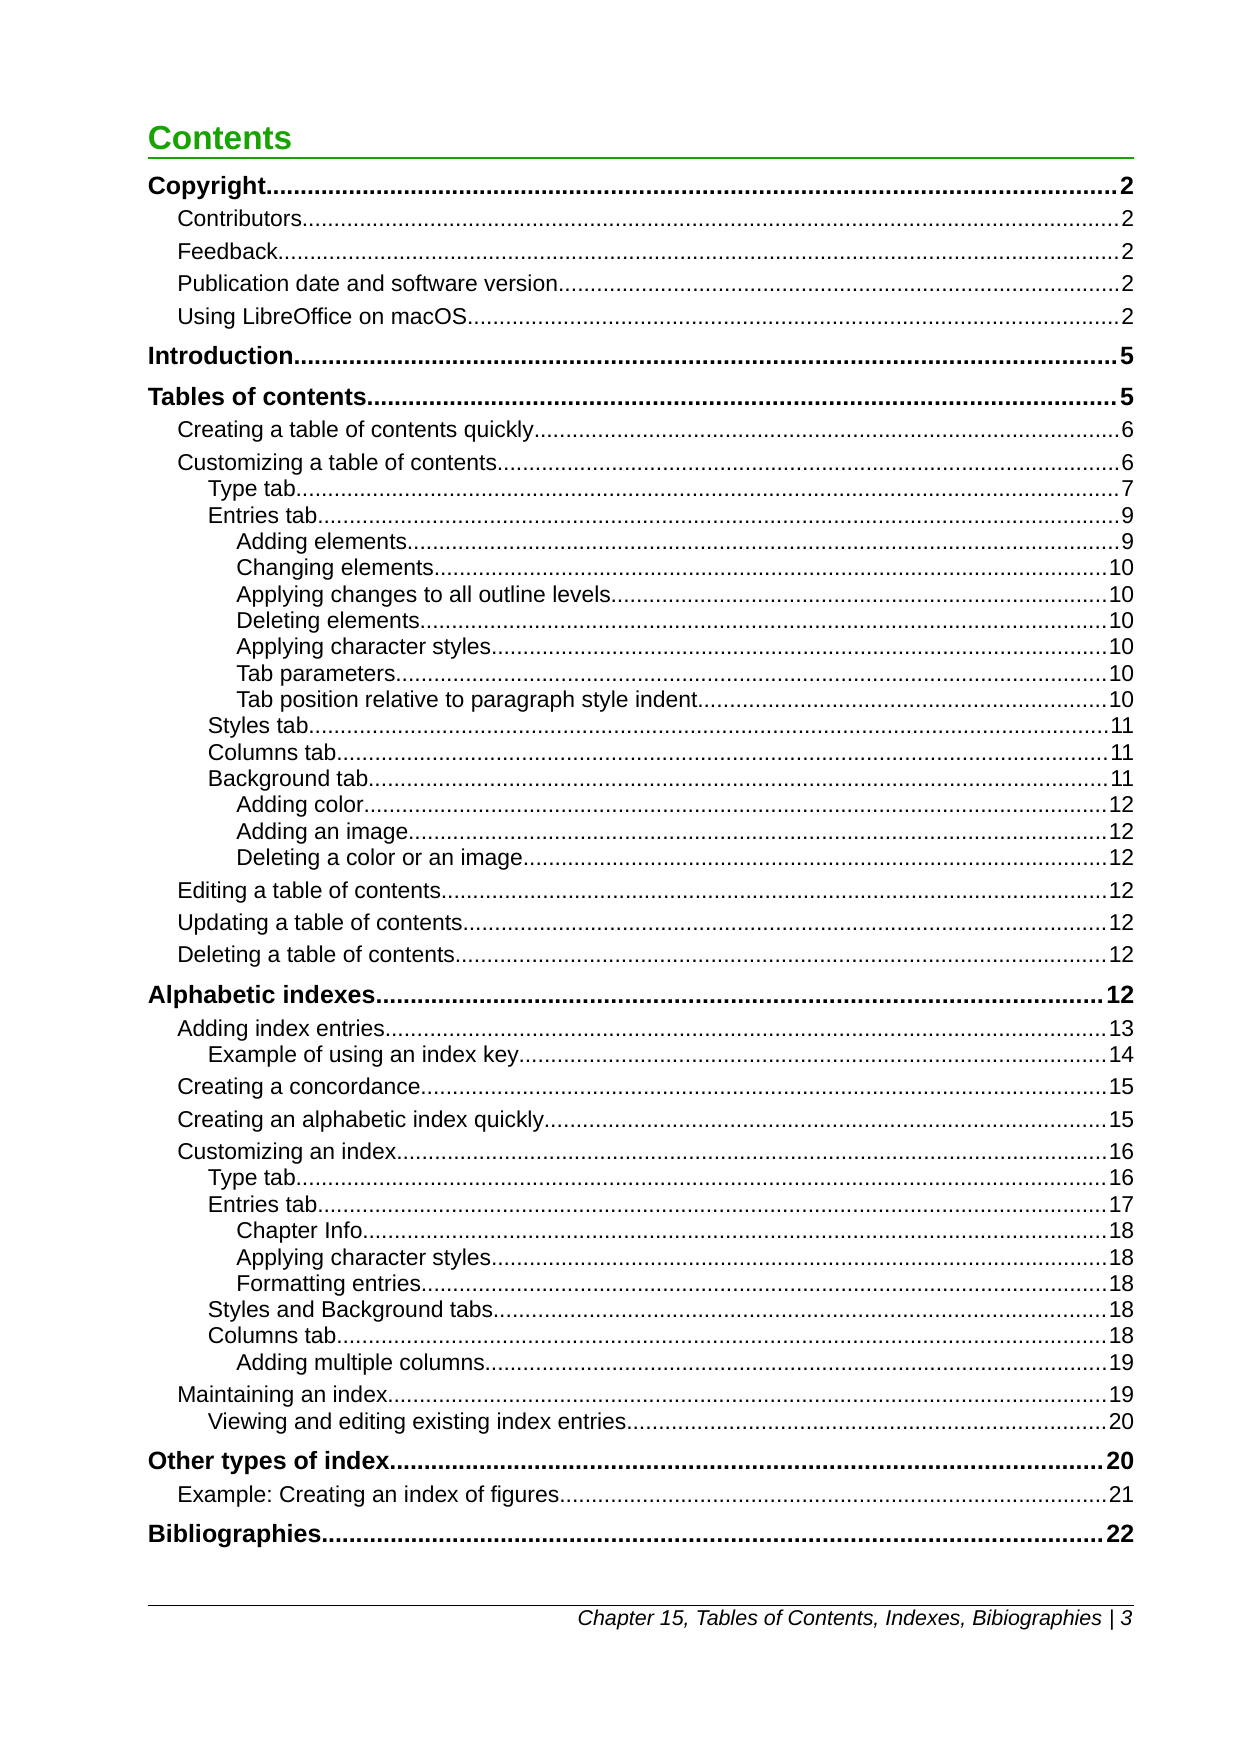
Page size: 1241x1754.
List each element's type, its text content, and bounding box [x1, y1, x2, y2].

text Type tab 16 [208, 1164, 1134, 1191]
text Feedback 2 [177, 238, 1134, 264]
text Columns tab 18 [208, 1322, 1134, 1349]
text Applying character styles 18 [236, 1243, 1134, 1270]
text Contributors 2 [177, 205, 1134, 232]
text Creating an alphabetic index quickly 15 [177, 1106, 1134, 1132]
text Applying character styles 10 [236, 633, 1134, 660]
text Example of using an index key 14 [208, 1041, 1134, 1067]
text Alphabetic indexes 12 [148, 980, 1134, 1008]
text Maintaining an index 19 [177, 1381, 1134, 1408]
text Publication date and software version 2 [177, 270, 1134, 297]
text Deleting a table of contents 12 [177, 941, 1134, 968]
text Tab parameters 10 [236, 660, 1134, 686]
text Styles tab 11 [208, 712, 1134, 739]
text Tables of contents 5 [148, 382, 1134, 410]
text Formatting entries 18 [236, 1270, 1134, 1296]
text Deleting elements 10 [236, 607, 1134, 633]
subtitle Contents [148, 118, 1134, 157]
text Viewing and editing existing index entries 20 [208, 1408, 1134, 1434]
text Type tab 7 [208, 475, 1134, 502]
text Styles and Background tabs 18 [208, 1296, 1134, 1322]
text Introduction 5 [148, 341, 1134, 370]
text Adding index entries 13 [177, 1014, 1134, 1041]
text Creating a table of contents quickly 6 [177, 416, 1134, 443]
text Background tab 11 [208, 765, 1134, 791]
text Copyright 2 [148, 171, 1134, 199]
text Example: Creating an index of figures 21 [177, 1481, 1134, 1507]
text Entries tab 17 [208, 1191, 1134, 1217]
text Updating a table of contents 12 [177, 909, 1134, 935]
text Customizing a table of contents 6 [177, 449, 1134, 475]
text Creating a concordance 15 [177, 1073, 1134, 1099]
text Columns tab 11 [208, 739, 1134, 765]
text Other types of index 20 [148, 1446, 1134, 1475]
text Chapter Info 18 [236, 1217, 1134, 1243]
text Using LibreOffice on macOS 2 [177, 303, 1134, 329]
text Adding multiple columns 19 [236, 1349, 1134, 1375]
text Bibliographies 22 [148, 1519, 1134, 1548]
text Adding elements 9 [236, 528, 1134, 554]
text Deleting a color or an image 12 [236, 844, 1134, 871]
text Adding color 12 [236, 791, 1134, 818]
text Changing elements 10 [236, 554, 1134, 581]
text Tab position relative to paragraph style indent 10 [236, 686, 1134, 712]
text Entries tab 9 [208, 502, 1134, 528]
text Adding an image 12 [236, 818, 1134, 844]
text Editing a table of contents 12 [177, 877, 1134, 903]
text Applying changes to all outline levels 10 [236, 581, 1134, 607]
text Customizing an index 16 [177, 1138, 1134, 1164]
